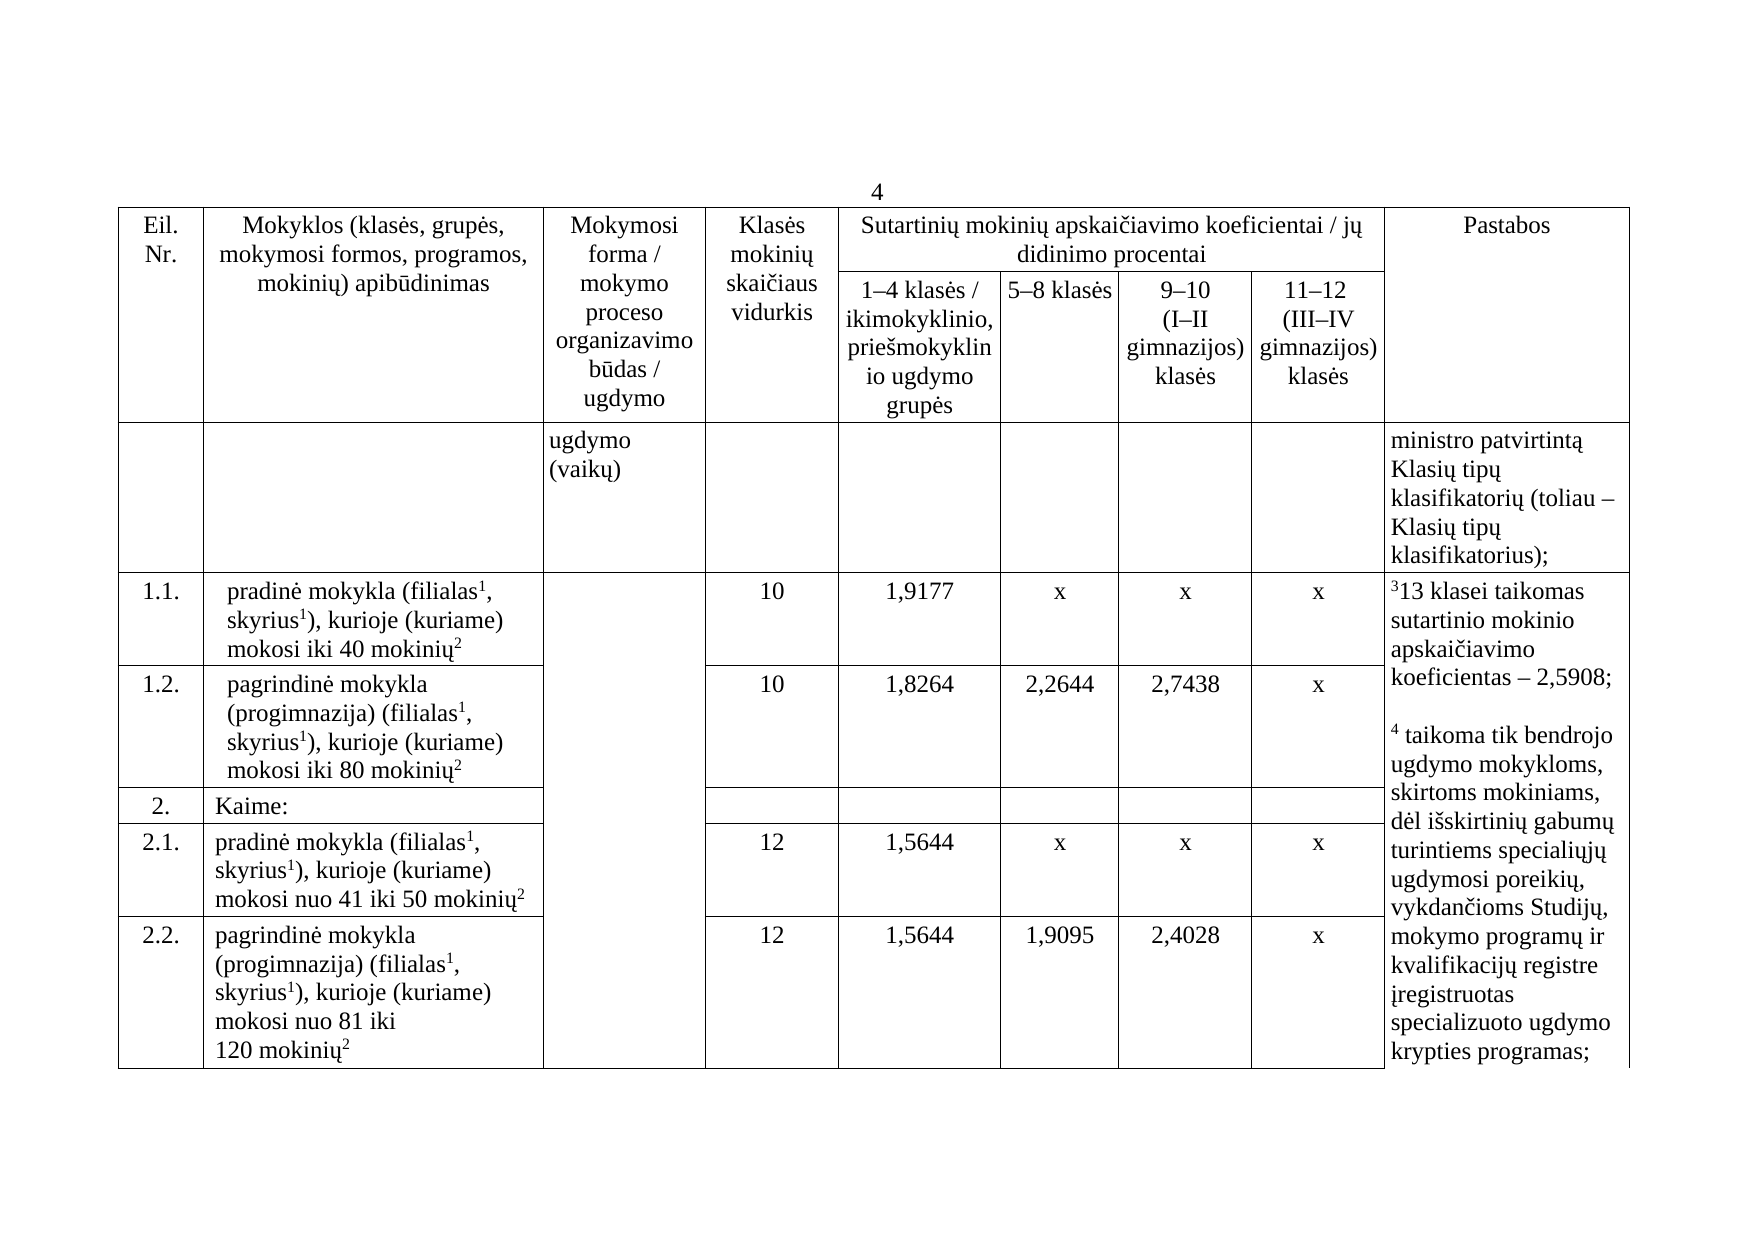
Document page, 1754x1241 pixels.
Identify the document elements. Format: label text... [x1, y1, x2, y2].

table_cell pagrindinė mokykla (progimnazija) (filialas1, skyrius1), kurioje (kuriame) mokosi nuo 81 iki 120 mokinių2 [204, 917, 543, 1068]
table_header Sutartinių mokinių apskaičiavimo koeficientai / jų didinimo procentai [839, 208, 1384, 271]
table_cell 1,9177 [839, 573, 1000, 665]
table_cell 2.2. [119, 917, 203, 1068]
table_cell Kaime: [204, 788, 543, 823]
table_cell [204, 423, 543, 572]
table_cell [1001, 788, 1118, 823]
table_cell 11–12 (III–IV gimnazijos) klasės [1252, 272, 1384, 422]
table_cell [706, 423, 838, 572]
table_header Klasės mokinių skaičiaus vidurkis [706, 208, 838, 422]
table_cell x [1252, 824, 1384, 916]
table_cell x [1252, 573, 1384, 665]
table_cell [544, 573, 705, 1068]
table_cell grupinio / kasdienio / pradinio, pagrindinio, vidurinio ugdymo (vaikų) grupinio / nuotolinio / pradinio, pagrindinio ir vidurinio ugdymo (vaikų) [544, 423, 705, 572]
table_cell x [1119, 573, 1251, 665]
table_header Mokymosi forma / mokymo proceso organizavimo būdas / ugdymo programa [544, 208, 705, 422]
table_cell 12 [706, 917, 838, 1068]
table_cell 313 klasei taikomas sutartinio mokinio apskaičiavimo koeficientas – 2,5908; 4 taikoma tik bendrojo ugdymo mokykloms, skirtoms mokiniams, dėl išskirtinių gabumų turintiems specialiųjų ugdymosi poreikių, vykdančioms Studijų, mokymo programų ir kvalifikacijų registre įregistruotas specializuoto ugdymo krypties programas; [1385, 573, 1629, 1068]
table_cell 9–10 (I–II gimnazijos) klasės [1119, 272, 1251, 422]
table_cell 10 [706, 573, 838, 665]
table_cell 1,5644 [839, 917, 1000, 1068]
table_cell 5–8 klasės [1001, 272, 1118, 422]
table_cell ministro patvirtintą Klasių tipų klasifikatorių (toliau – Klasių tipų klasifikatorius); [1385, 423, 1629, 572]
table_cell x [1252, 666, 1384, 787]
table_cell 1–4 klasės / ikimokyklinio, priešmokyklinio ugdymo grupės [839, 272, 1000, 422]
table_cell [1252, 423, 1384, 572]
table_cell pradinė mokykla (filialas1, skyrius1), kurioje (kuriame) mokosi iki 40 mokinių2 [204, 573, 543, 665]
table_header Pastabos [1385, 208, 1629, 422]
table_cell [839, 423, 1000, 572]
table_cell [1119, 423, 1251, 572]
table_cell 2,2644 [1001, 666, 1118, 787]
table_cell x [1119, 824, 1251, 916]
table_cell 2.1. [119, 824, 203, 916]
table_header Mokyklos (klasės, grupės, mokymosi formos, programos, mokinių) apibūdinimas [204, 208, 543, 422]
table_cell 1.2. [119, 666, 203, 787]
table_header Eil. Nr. [119, 208, 203, 422]
table_cell pradinė mokykla (filialas1, skyrius1), kurioje (kuriame) mokosi nuo 41 iki 50 mokinių2 [204, 824, 543, 916]
table_cell x [1001, 824, 1118, 916]
table_cell 1,5644 [839, 824, 1000, 916]
table_cell [706, 788, 838, 823]
table_cell x [1001, 573, 1118, 665]
table_cell [1119, 788, 1251, 823]
table_cell 2. [119, 788, 203, 823]
table_cell [839, 788, 1000, 823]
table_cell 2,4028 [1119, 917, 1251, 1068]
table_cell 1,8264 [839, 666, 1000, 787]
table_cell 1.1. [119, 573, 203, 665]
table_cell x [1252, 917, 1384, 1068]
table_cell pagrindinė mokykla (progimnazija) (filialas1, skyrius1), kurioje (kuriame) mokosi iki 80 mokinių2 [204, 666, 543, 787]
table_cell 1,9095 [1001, 917, 1118, 1068]
table_cell 12 [706, 824, 838, 916]
table_cell 2,7438 [1119, 666, 1251, 787]
table_cell [1252, 788, 1384, 823]
table_cell [1001, 423, 1118, 572]
table_cell 10 [706, 666, 838, 787]
table_cell [119, 423, 203, 572]
